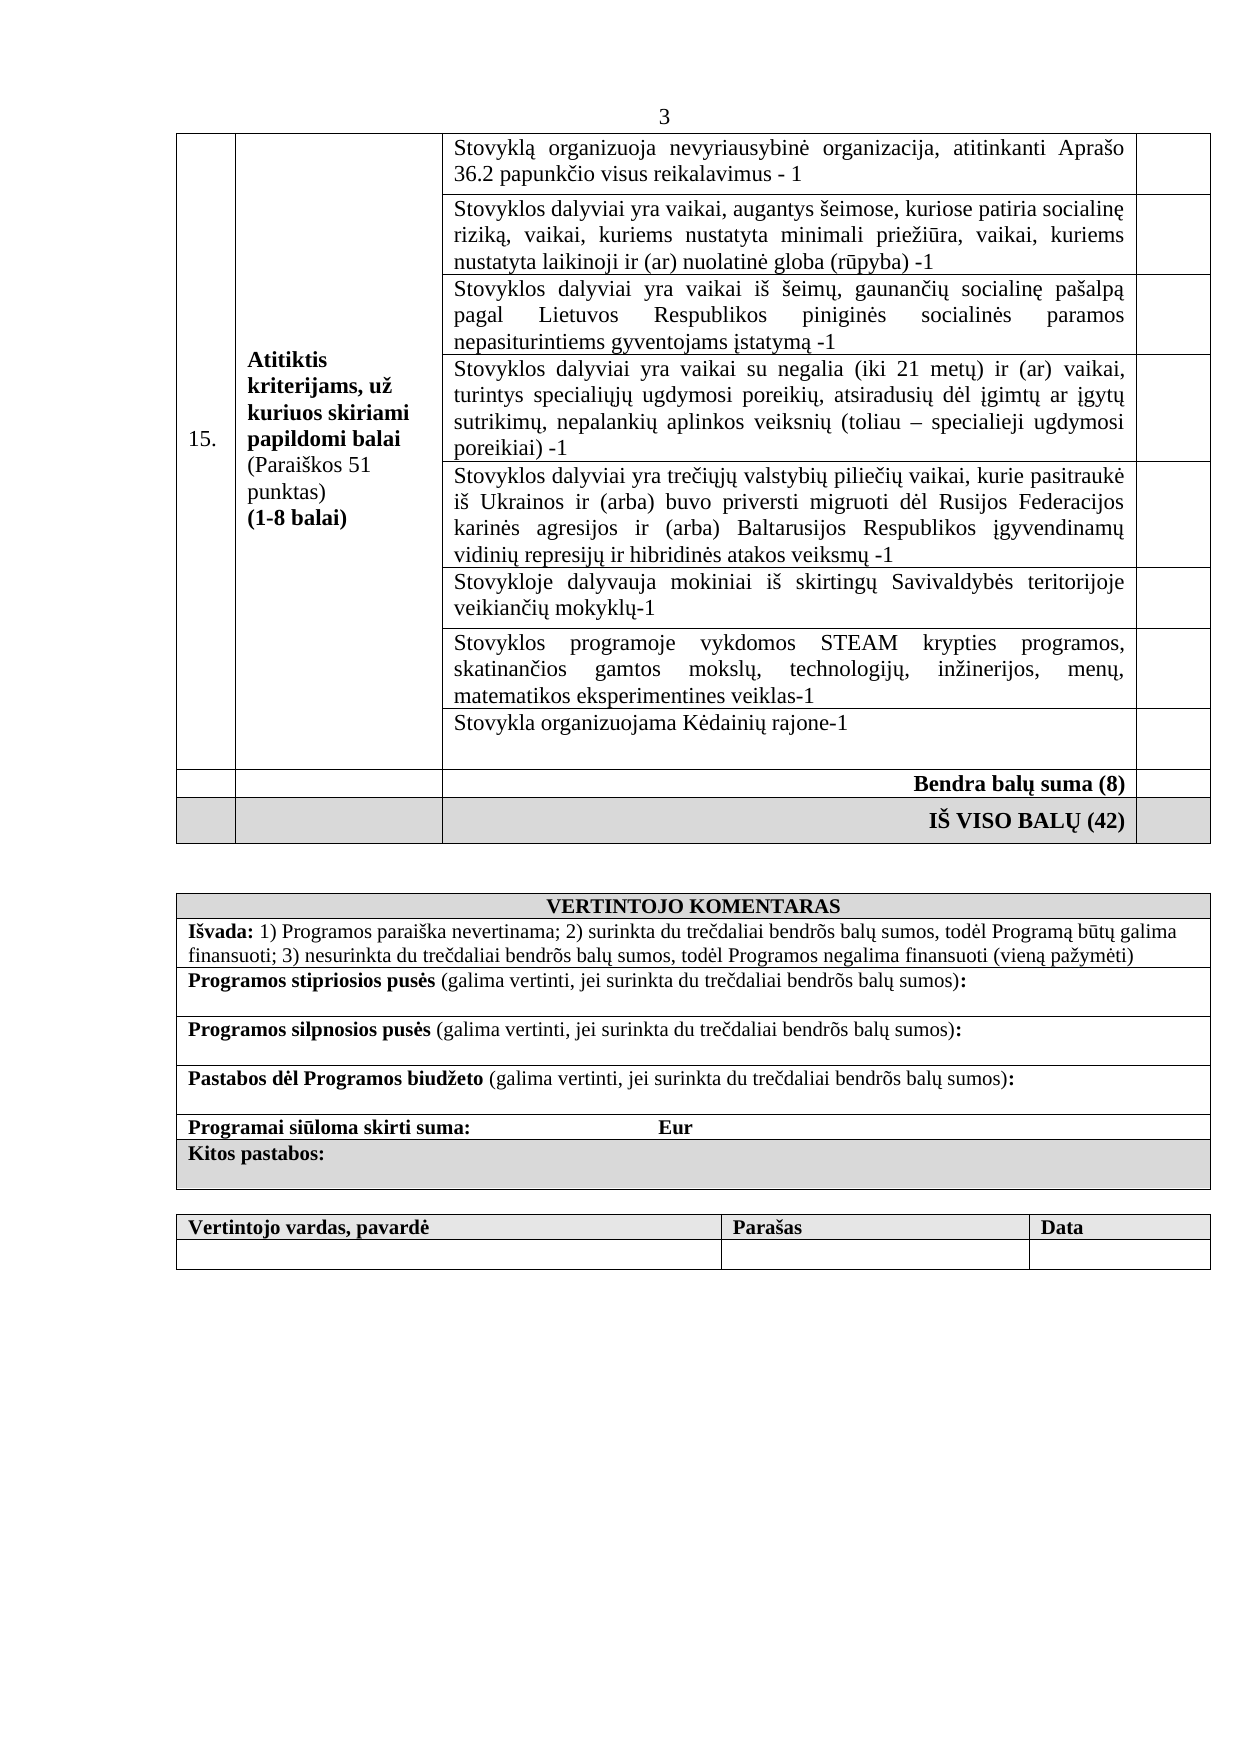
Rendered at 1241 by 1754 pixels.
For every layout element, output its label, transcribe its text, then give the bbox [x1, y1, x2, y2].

table_cell [177, 1240, 721, 1268]
table_cell Pastabos dėl Programos biudžeto (galima vertinti, jei surinkta du trečdaliai bendrõs balų sumos): [177, 1066, 1210, 1114]
table_cell [1137, 709, 1210, 769]
table_cell Stovyklos programoje vykdomos STEAM krypties programos, skatinančios gamtos mokslų, technologijų, inžinerijos, menų, matematikos eksperimentines veiklas-1 [443, 629, 1136, 708]
table_cell 15. [177, 134, 235, 769]
table_cell Stovykla organizuojama Kėdainių rajone-1 [443, 709, 1136, 769]
table_cell IŠ VISO BALŲ (42) [443, 798, 1136, 843]
table_cell [1137, 195, 1210, 274]
table_cell [236, 770, 442, 797]
table_cell [722, 1240, 1029, 1268]
table_cell [1137, 355, 1210, 461]
table_cell Stovyklos dalyviai yra trečiųjų valstybių piliečių vaikai, kurie pasitraukė iš Ukrainos ir (arba) buvo priversti migruoti dėl Rusijos Federacijos karinės agresijos ir (arba) Baltarusijos Respublikos įgyvendinamų vidinių represijų ir hibridinės atakos veiksmų -1 [443, 462, 1136, 567]
table_cell Stovyklą organizuoja nevyriausybinė organizacija, atitinkanti Aprašo 36.2 papunkčio visus reikalavimus - 1 [443, 134, 1136, 194]
table_header Vertintojo vardas, pavardė [177, 1215, 721, 1239]
table_cell Stovyklos dalyviai yra vaikai su negalia (iki 21 metų) ir (ar) vaikai, turintys specialiųjų ugdymosi poreikių, atsiradusių dėl įgimtų ar įgytų sutrikimų, nepalankių aplinkos veiksnių (toliau – specialieji ugdymosi poreikiai) -1 [443, 355, 1136, 461]
table_cell [1137, 568, 1210, 628]
table_header Data [1030, 1215, 1210, 1239]
table_cell Stovyklos dalyviai yra vaikai, augantys šeimose, kuriose patiria socialinę riziką, vaikai, kuriems nustatyta minimali priežiūra, vaikai, kuriems nustatyta laikinoji ir (ar) nuolatinė globa (rūpyba) -1 [443, 195, 1136, 274]
table_cell Programos stipriosios pusės (galima vertinti, jei surinkta du trečdaliai bendrõs balų sumos): [177, 968, 1210, 1016]
table_cell Programai siūloma skirti suma: Eur [177, 1115, 1210, 1139]
table_cell Atitiktis kriterijams, už kuriuos skiriami papildomi balai (Paraiškos 51 punktas) (1-8 balai) [236, 134, 442, 769]
table_cell Išvada: 1) Programos paraiška nevertinama; 2) surinkta du trečdaliai bendrõs balų sumos, todėl Programą būtų galima finansuoti; 3) nesurinkta du trečdaliai bendrõs balų sumos, todėl Programos negalima finansuoti (vieną pažymėti) [177, 919, 1210, 967]
table_cell [1137, 798, 1210, 843]
table_header Parašas [722, 1215, 1029, 1239]
table_cell [1137, 770, 1210, 797]
table_cell [1137, 275, 1210, 354]
table_cell Kitos pastabos: [177, 1140, 1210, 1188]
table_cell [1137, 134, 1210, 194]
table_cell Bendra balų suma (8) [443, 770, 1136, 797]
table_cell [1137, 462, 1210, 567]
table_cell [1030, 1240, 1210, 1268]
table_cell Programos silpnosios pusės (galima vertinti, jei surinkta du trečdaliai bendrõs balų sumos): [177, 1017, 1210, 1065]
table_cell [177, 798, 235, 843]
table_cell Stovykloje dalyvauja mokiniai iš skirtingų Savivaldybės teritorijoje veikiančių mokyklų-1 [443, 568, 1136, 628]
table_cell [1137, 629, 1210, 708]
table_cell [177, 770, 235, 797]
table_header VERTINTOJO KOMENTARAS [177, 894, 1210, 918]
table_cell Stovyklos dalyviai yra vaikai iš šeimų, gaunančių socialinę pašalpą pagal Lietuvos Respublikos piniginės socialinės paramos nepasiturintiems gyventojams įstatymą -1 [443, 275, 1136, 354]
table_cell [236, 798, 442, 843]
